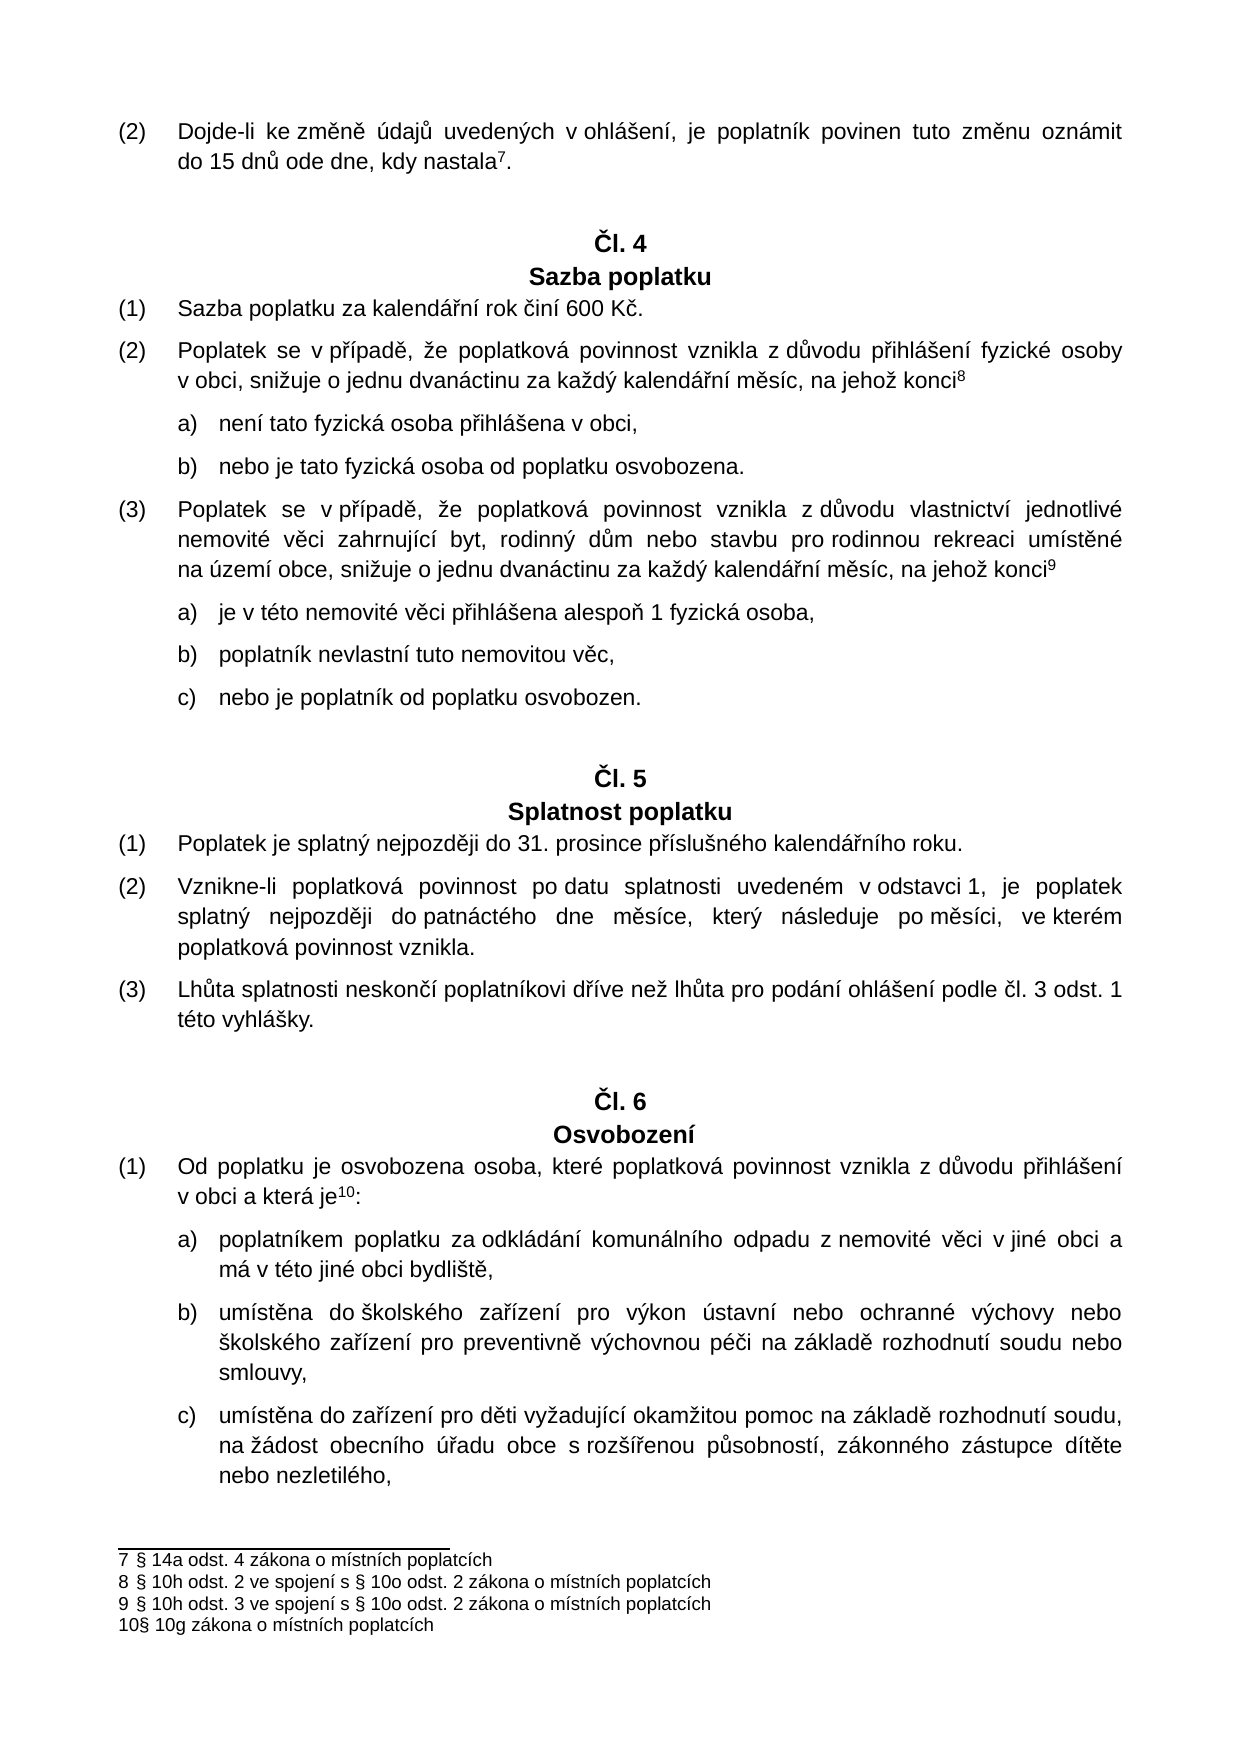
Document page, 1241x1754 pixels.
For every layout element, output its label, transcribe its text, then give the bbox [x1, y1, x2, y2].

list Poplatek je splatný nejpozději do 31. prosince příslušného kalendářního roku. [118, 830, 1122, 857]
list nebo je poplatník od poplatku osvobozen. [177, 684, 1122, 711]
list je v této nemovité věci přihlášena alespoň 1 fyzická osoba, [177, 599, 1122, 625]
list poplatníkem poplatku za odkládání komunálního odpadu z nemovité věci v jiné obci a má v této jiné obci bydliště, [177, 1226, 1122, 1282]
list nebo je tato fyzická osoba od poplatku osvobozena. [177, 453, 1122, 479]
list Od poplatku je osvobozena osoba, které poplatková povinnost vznikla z důvodu přihlášení v obci a která je: [118, 1153, 1122, 1209]
list poplatník nevlastní tuto nemovitou věc, [177, 641, 1122, 668]
list umístěna do školského zařízení pro výkon ústavní nebo ochranné výchovy nebo školského zařízení pro preventivně výchovnou péči na základě rozhodnutí soudu nebo smlouvy, [177, 1298, 1122, 1385]
list Lhůta splatnosti neskončí poplatníkovi dříve než lhůta pro podání ohlášení podle čl. 3 odst. 1 této vyhlášky. [118, 976, 1122, 1033]
list Dojde-li ke změně údajů uvedených v ohlášení, je poplatník povinen tuto změnu oznámit do 15 dnů ode dne, kdy nastala. [118, 118, 1122, 175]
list § 14a odst. 4 zákona o místních poplatcích [118, 1549, 1122, 1571]
subtitle Čl. 4 Sazba poplatku [118, 228, 1122, 290]
list Poplatek se v případě, že poplatková povinnost vznikla z důvodu přihlášení fyzické osoby v obci, snižuje o jednu dvanáctinu za každý kalendářní měsíc, na jehož konci [118, 337, 1122, 394]
list umístěna do zařízení pro děti vyžadující okamžitou pomoc na základě rozhodnutí soudu, na žádost obecního úřadu obce s rozšířenou působností, zákonného zástupce dítěte nebo nezletilého, [177, 1402, 1122, 1488]
list § 10h odst. 3 ve spojení s § 10o odst. 2 zákona o místních poplatcích [118, 1592, 1122, 1614]
subtitle Čl. 5 Splatnost poplatku [118, 764, 1122, 826]
subtitle Čl. 6 Osvobození [118, 1087, 1122, 1148]
list není tato fyzická osoba přihlášena v obci, [177, 410, 1122, 437]
list Vznikne-li poplatková povinnost po datu splatnosti uvedeném v odstavci 1, je poplatek splatný nejpozději do patnáctého dne měsíce, který následuje po měsíci, ve kterém poplatková povinnost vznikla. [118, 873, 1122, 960]
list Poplatek se v případě, že poplatková povinnost vznikla z důvodu vlastnictví jednotlivé nemovité věci zahrnující byt, rodinný dům nebo stavbu pro rodinnou rekreaci umístěné na území obce, snižuje o jednu dvanáctinu za každý kalendářní měsíc, na jehož konci [118, 496, 1122, 582]
list § 10g zákona o místních poplatcích [118, 1614, 1122, 1635]
list § 10h odst. 2 ve spojení s § 10o odst. 2 zákona o místních poplatcích [118, 1571, 1122, 1592]
list Sazba poplatku za kalendářní rok činí 600 Kč. [118, 294, 1122, 321]
